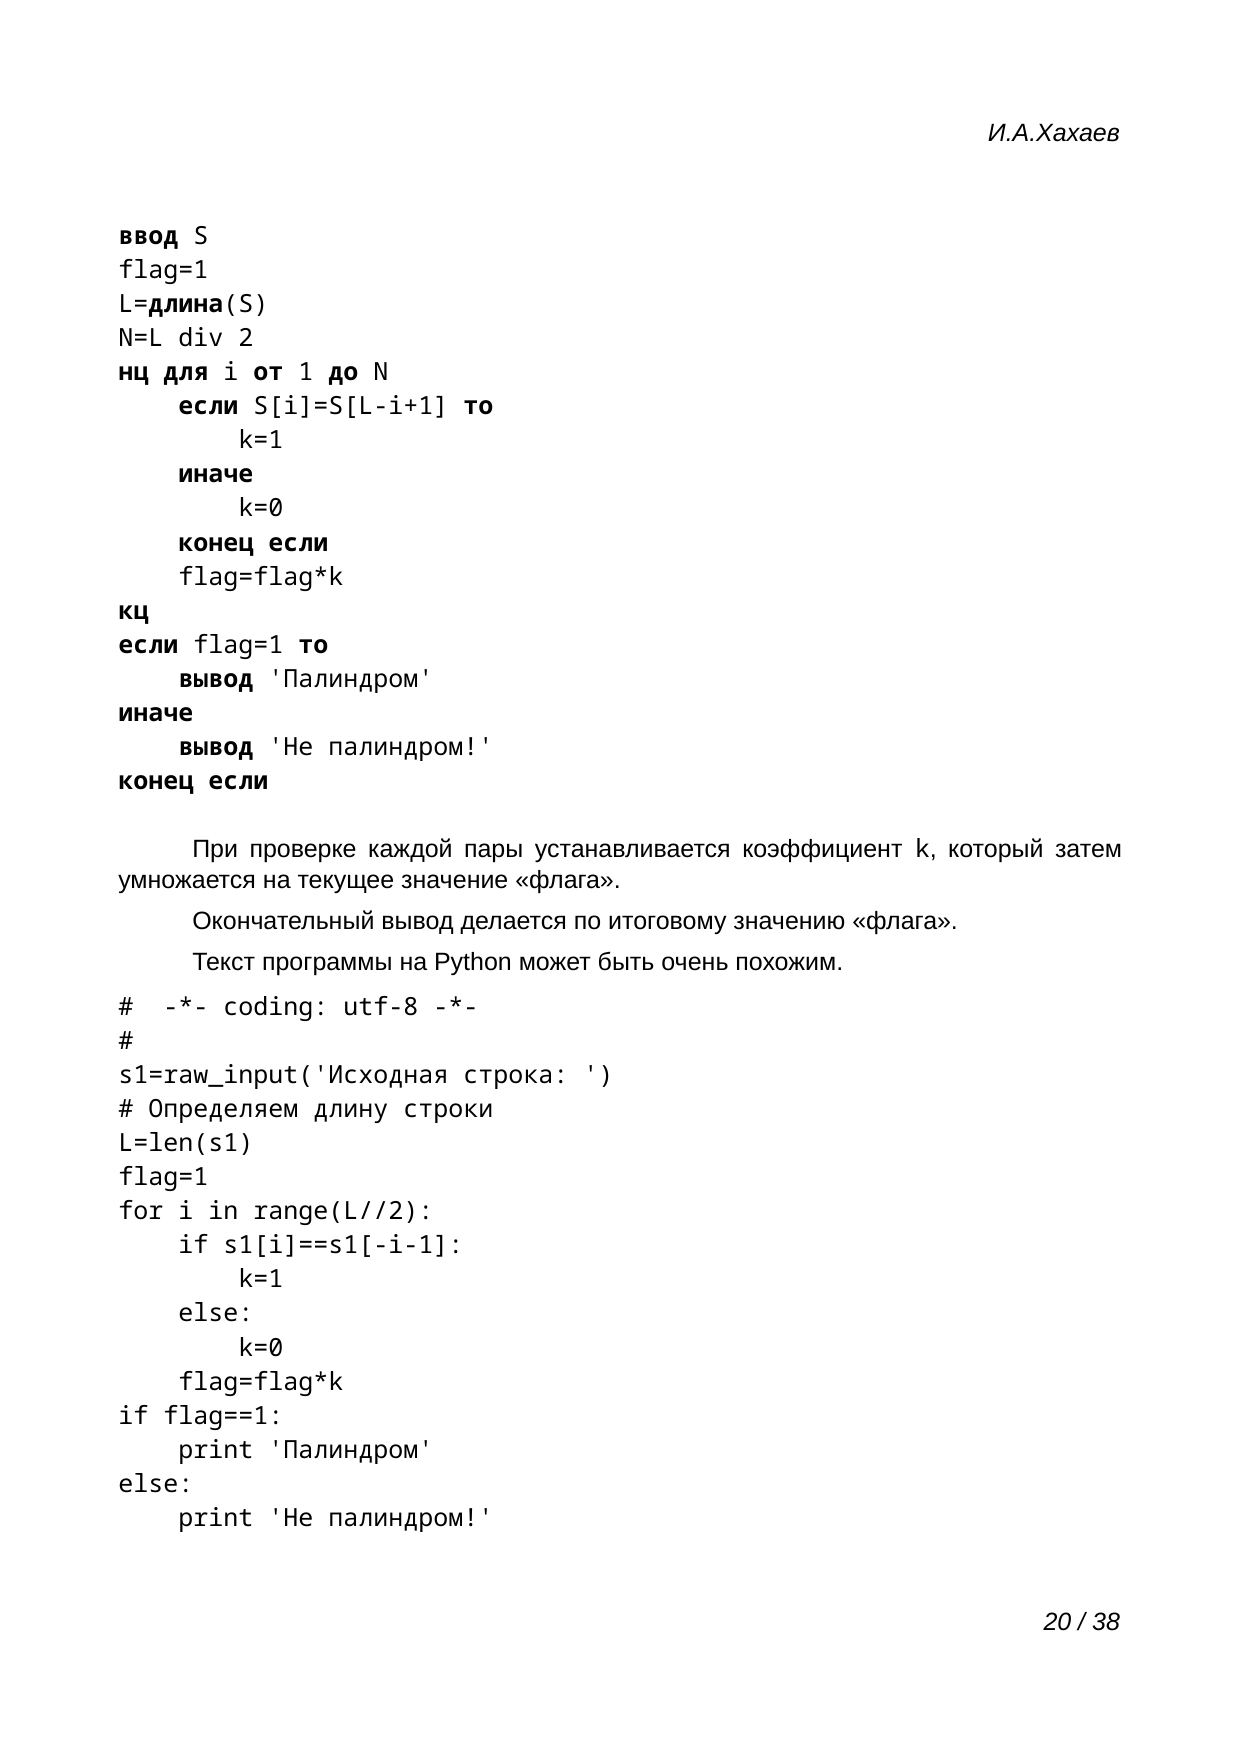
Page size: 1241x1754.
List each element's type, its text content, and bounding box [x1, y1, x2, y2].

list k=0 [118, 1329, 1122, 1363]
list L=len(s1) [118, 1125, 1122, 1159]
list конец если [118, 524, 1122, 558]
list иначе [118, 694, 1122, 728]
list for i in range(L//2): [118, 1193, 1122, 1227]
list else: [118, 1465, 1122, 1499]
list ввод S [118, 218, 1122, 252]
list flag=flag*k [118, 1363, 1122, 1397]
list # Определяем длину строки [118, 1091, 1122, 1125]
list print 'Палиндром' [118, 1431, 1122, 1465]
list flag=1 [118, 252, 1122, 286]
list flag=1 [118, 1159, 1122, 1193]
list print 'Не палиндром!' [118, 1499, 1122, 1533]
list flag=flag*k [118, 558, 1122, 592]
list вывод 'Не палиндром!' [118, 728, 1122, 763]
list иначе [118, 456, 1122, 490]
list нц для i от 1 до N [118, 354, 1122, 388]
list if s1[i]==s1[-i-1]: [118, 1227, 1122, 1261]
list L=длина(S) [118, 286, 1122, 320]
list вывод 'Палиндром' [118, 660, 1122, 694]
list k=1 [118, 1261, 1122, 1295]
list k=1 [118, 422, 1122, 456]
list else: [118, 1295, 1122, 1329]
list s1=raw_input('Исходная строка: ') [118, 1057, 1122, 1091]
list если S[i]=S[L-i+1] то [118, 388, 1122, 422]
text Текст программы на Python может быть очень похожим. [118, 947, 1122, 976]
list конец если [118, 763, 1122, 797]
list N=L div 2 [118, 320, 1122, 354]
text Окончательный вывод делается по итоговому значению «флага». [118, 906, 1122, 935]
list если flag=1 то [118, 626, 1122, 660]
list # -*- coding: utf-8 -*- [118, 988, 1122, 1023]
list k=0 [118, 490, 1122, 524]
list if flag==1: [118, 1397, 1122, 1431]
list кц [118, 592, 1122, 626]
list # [118, 1023, 1122, 1057]
text При проверке каждой пары устанавливается коэффициент k, который затем умножается на текущее значение «флага». [118, 831, 1122, 893]
